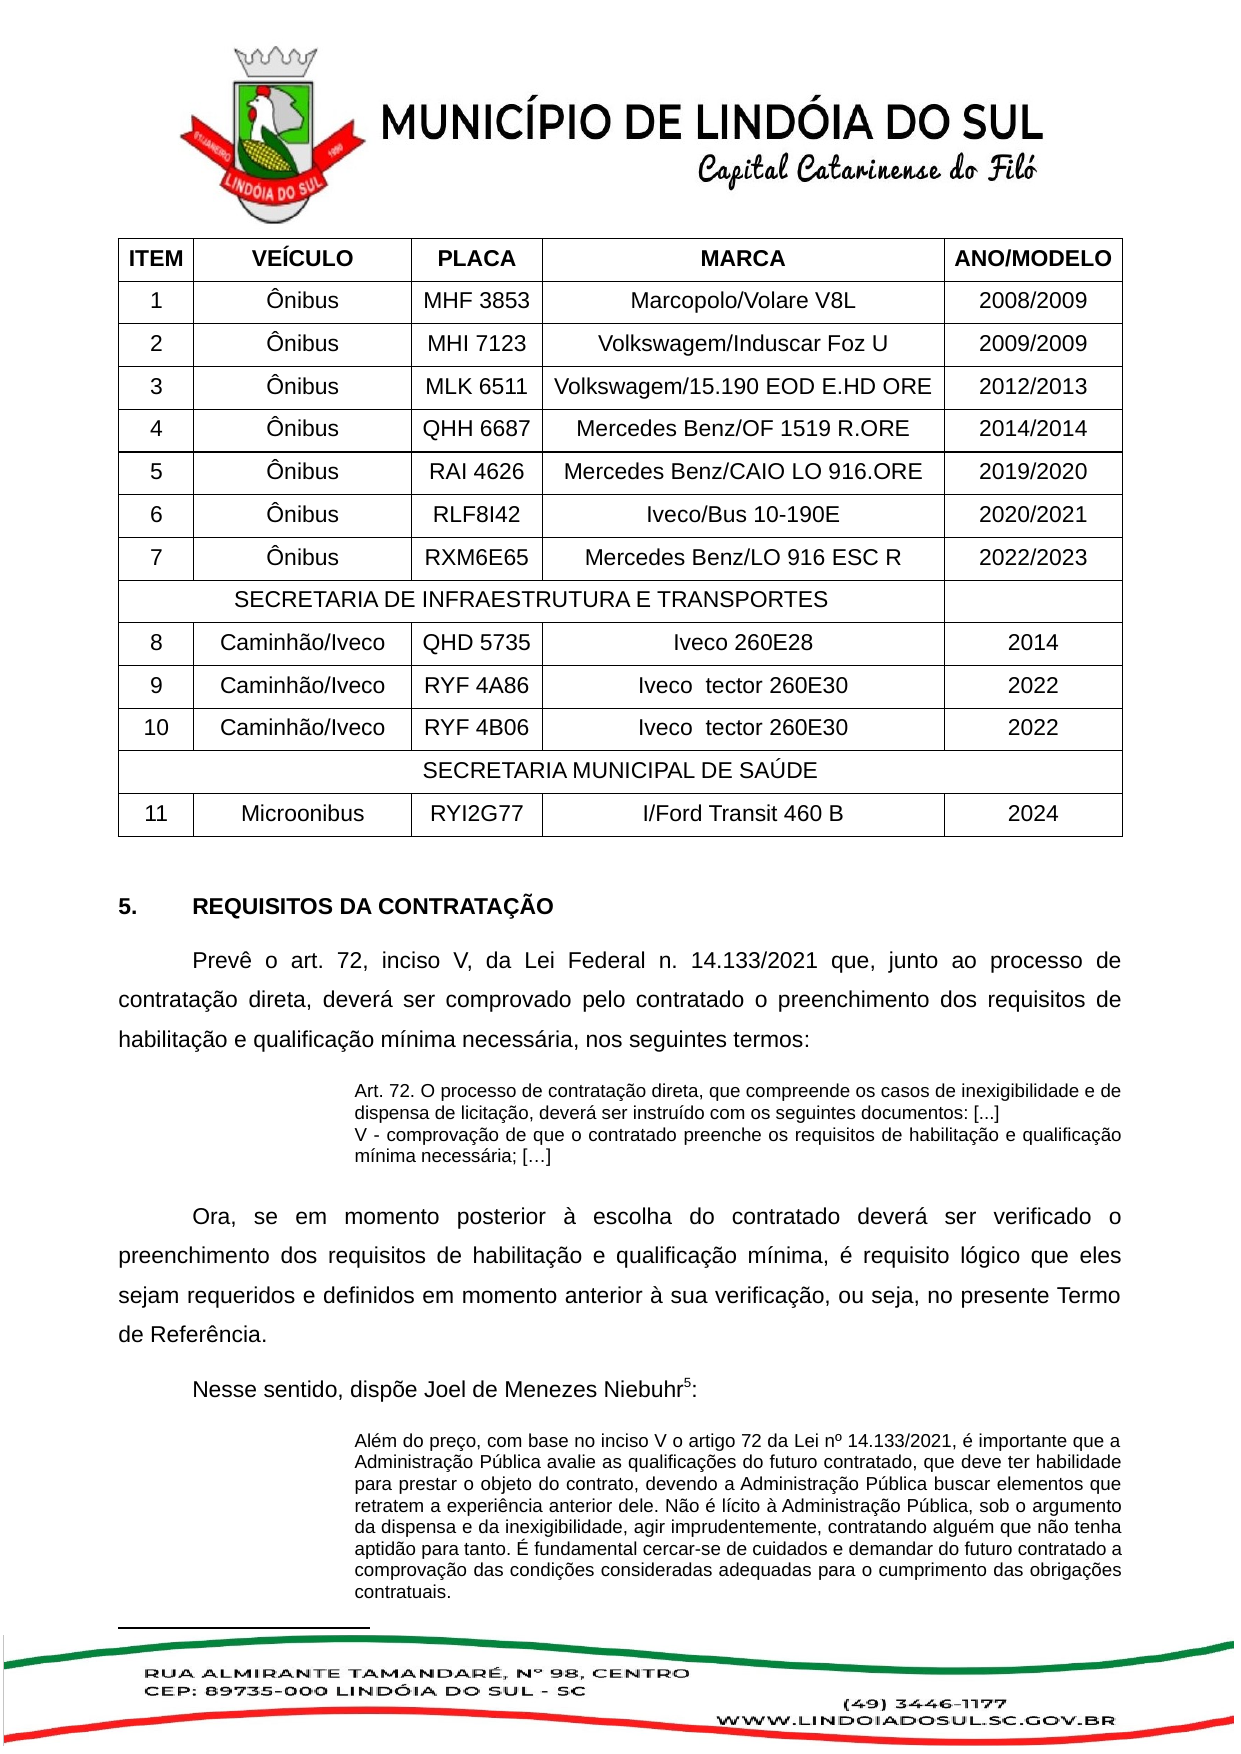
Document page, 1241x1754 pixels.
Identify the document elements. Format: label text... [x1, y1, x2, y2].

table_cell Ônibus [194, 538, 411, 579]
table_cell 2008/2009 [945, 282, 1122, 323]
table_cell 5 [119, 453, 193, 494]
text Além do preço, com base no inciso V o artigo 72 da Lei nº 14.133/2021, é importante que a Administração Pública avalie as qualificações do futuro contratado, que deve ter habilidade para prestar o objeto do contrato, devendo a Administração Pública buscar elementos que retratem a experiência anterior dele. Não é lícito à Administração Pública, sob o argumento da dispensa e da inexigibilidade, agir imprudentemente, contratando alguém que não tenha aptidão para tanto. É fundamental cercar-se de cuidados e demandar do futuro contratado a comprovação das condições consideradas adequadas para o cumprimento das obrigações contratuais. [354, 1430, 1122, 1602]
text V - comprovação de que o contratado preenche os requisitos de habilitação e qualificação mínima necessária; […] [354, 1123, 1122, 1166]
table_cell RAI 4626 [412, 453, 542, 494]
table_cell 2022/2023 [945, 538, 1122, 579]
table_cell 8 [119, 623, 193, 665]
table_cell I/Ford Transit 460 B [543, 794, 944, 836]
table_cell 2024 [945, 794, 1122, 836]
table_cell 2020/2021 [945, 495, 1122, 537]
text Nesse sentido, dispõe Joel de Menezes Niebuhr: [118, 1376, 1122, 1402]
table_cell 2014/2014 [945, 410, 1122, 451]
table_cell MHI 7123 [412, 324, 542, 366]
table_cell RYI2G77 [412, 794, 542, 836]
table_cell Volkswagem/15.190 EOD E.HD ORE [543, 367, 944, 409]
table_cell RYF 4B06 [412, 709, 542, 750]
table_cell 2022 [945, 666, 1122, 708]
table_cell Mercedes Benz/OF 1519 R.ORE [543, 410, 944, 451]
text Art. 72. O processo de contratação direta, que compreende os casos de inexigibilidade e de dispensa de licitação, deverá ser instruído com os seguintes documentos: [...] [354, 1080, 1122, 1123]
table_cell 3 [119, 367, 193, 409]
table_cell 2012/2013 [945, 367, 1122, 409]
table_cell Iveco 260E28 [543, 623, 944, 665]
table_cell 2014 [945, 623, 1122, 665]
table_cell 6 [119, 495, 193, 537]
table_cell 2 [119, 324, 193, 366]
picture [4, 1635, 1233, 1746]
table_cell Ônibus [194, 324, 411, 366]
table_cell Iveco tector 260E30 [543, 709, 944, 750]
table_cell 9 [119, 666, 193, 708]
table_cell Mercedes Benz/LO 916 ESC R [543, 538, 944, 579]
table_cell SECRETARIA MUNICIPAL DE SAÚDE [119, 751, 1122, 793]
table_cell RLF8I42 [412, 495, 542, 537]
table_cell Iveco tector 260E30 [543, 666, 944, 708]
table_cell 7 [119, 538, 193, 579]
table_cell MLK 6511 [412, 367, 542, 409]
table_cell Caminhão/Iveco [194, 623, 411, 665]
table_cell SECRETARIA DE INFRAESTRUTURA E TRANSPORTES [119, 581, 944, 622]
table_cell Caminhão/Iveco [194, 709, 411, 750]
table_cell Volkswagem/Induscar Foz U [543, 324, 944, 366]
table_cell Microonibus [194, 794, 411, 836]
table_cell 10 [119, 709, 193, 750]
table_cell RXM6E65 [412, 538, 542, 579]
table_cell MHF 3853 [412, 282, 542, 323]
table_cell Ônibus [194, 282, 411, 323]
table_cell Ônibus [194, 367, 411, 409]
table_cell MARCA [543, 239, 944, 281]
table_cell VEÍCULO [194, 239, 411, 281]
table_cell PLACA [412, 239, 542, 281]
table_cell Iveco/Bus 10-190E [543, 495, 944, 537]
table_cell Marcopolo/Volare V8L [543, 282, 944, 323]
table_cell ANO/MODELO [945, 239, 1122, 281]
table_cell 4 [119, 410, 193, 451]
table_cell Caminhão/Iveco [194, 666, 411, 708]
table_cell 2022 [945, 709, 1122, 750]
text Ora, se em momento posterior à escolha do contratado deverá ser verificado o preenchimento dos requisitos de habilitação e qualificação mínima, é requisito lógico que eles sejam requeridos e definidos em momento anterior à sua verificação, ou seja, no presente Termo de Referência. [118, 1203, 1122, 1348]
table_cell QHH 6687 [412, 410, 542, 451]
table_cell 2009/2009 [945, 324, 1122, 366]
text Prevê o art. 72, inciso V, da Lei Federal n. 14.133/2021 que, junto ao processo de contratação direta, deverá ser comprovado pelo contratado o preenchimento dos requisitos de habilitação e qualificação mínima necessária, nos seguintes termos: [118, 947, 1122, 1052]
table_cell Ônibus [194, 410, 411, 451]
list REQUISITOS DA CONTRATAÇÃO [118, 893, 1122, 919]
table_cell ITEM [119, 239, 193, 281]
table_cell Mercedes Benz/CAIO LO 916.ORE [543, 453, 944, 494]
table_cell QHD 5735 [412, 623, 542, 665]
table_cell 11 [119, 794, 193, 836]
table_cell [945, 581, 1122, 622]
table_cell Ônibus [194, 495, 411, 537]
table_cell RYF 4A86 [412, 666, 542, 708]
table_cell 1 [119, 282, 193, 323]
table_cell Ônibus [194, 453, 411, 494]
picture [122, 31, 1121, 232]
table_cell 2019/2020 [945, 453, 1122, 494]
